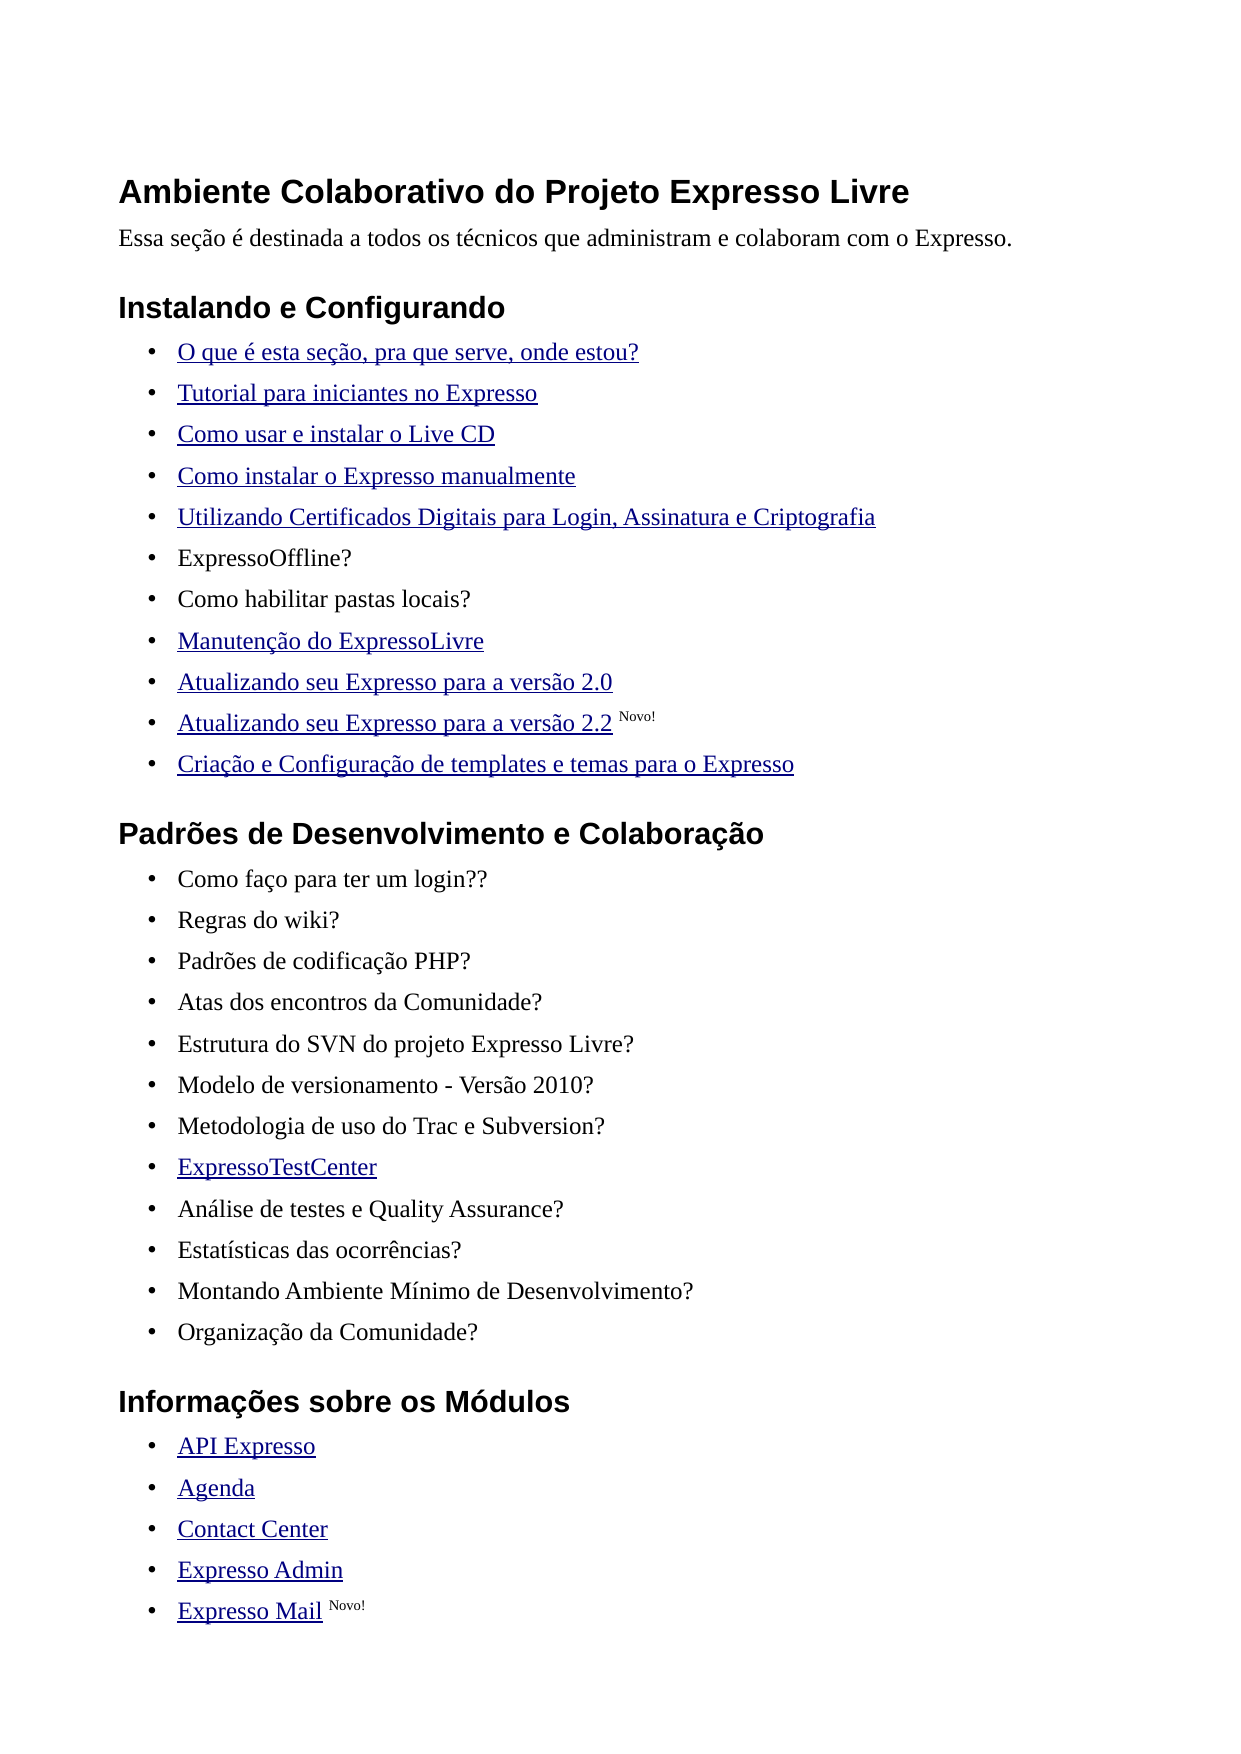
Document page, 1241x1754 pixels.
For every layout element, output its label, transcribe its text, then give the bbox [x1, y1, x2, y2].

list Criação e Configuração de templates e temas para o Expresso [148, 749, 1122, 778]
list Modelo de versionamento - Versão 2010? [148, 1070, 1122, 1099]
list Atas dos encontros da Comunidade? [148, 987, 1122, 1016]
list Padrões de codificação PHP? [148, 946, 1122, 975]
subtitle Ambiente Colaborativo do Projeto Expresso Livre [118, 172, 1122, 211]
list Utilizando Certificados Digitais para Login, Assinatura e Criptografia [148, 502, 1122, 531]
list Metodologia de uso do Trac e Subversion? [148, 1111, 1122, 1140]
list ExpressoTestCenter [148, 1152, 1122, 1181]
list Expresso Admin [148, 1555, 1122, 1584]
subtitle Padrões de Desenvolvimento e Colaboração [118, 816, 1122, 851]
list O que é esta seção, pra que serve, onde estou? [148, 337, 1122, 366]
subtitle Instalando e Configurando [118, 289, 1122, 324]
list Atualizando seu Expresso para a versão 2.0 [148, 667, 1122, 696]
list ExpressoOffline? [148, 543, 1122, 572]
list Agenda [148, 1473, 1122, 1501]
list Como usar e instalar o Live CD [148, 419, 1122, 448]
list Montando Ambiente Mínimo de Desenvolvimento? [148, 1276, 1122, 1305]
list Manutenção do ExpressoLivre [148, 626, 1122, 654]
list Expresso Mail Novo! [148, 1596, 1122, 1625]
list API Expresso [148, 1431, 1122, 1460]
list Como instalar o Expresso manualmente [148, 461, 1122, 489]
list Estrutura do SVN do projeto Expresso Livre? [148, 1029, 1122, 1057]
list Organização da Comunidade? [148, 1317, 1122, 1346]
list Análise de testes e Quality Assurance? [148, 1194, 1122, 1222]
list Tutorial para iniciantes no Expresso [148, 378, 1122, 407]
subtitle Informações sobre os Módulos [118, 1384, 1122, 1419]
list Atualizando seu Expresso para a versão 2.2 Novo! [148, 708, 1122, 737]
list Estatísticas das ocorrências? [148, 1235, 1122, 1264]
list Contact Center [148, 1514, 1122, 1543]
list Como habilitar pastas locais? [148, 584, 1122, 613]
list Regras do wiki? [148, 905, 1122, 934]
list Como faço para ter um login?? [148, 864, 1122, 892]
text Essa seção é destinada a todos os técnicos que administram e colaboram com o Expresso. [118, 223, 1122, 252]
